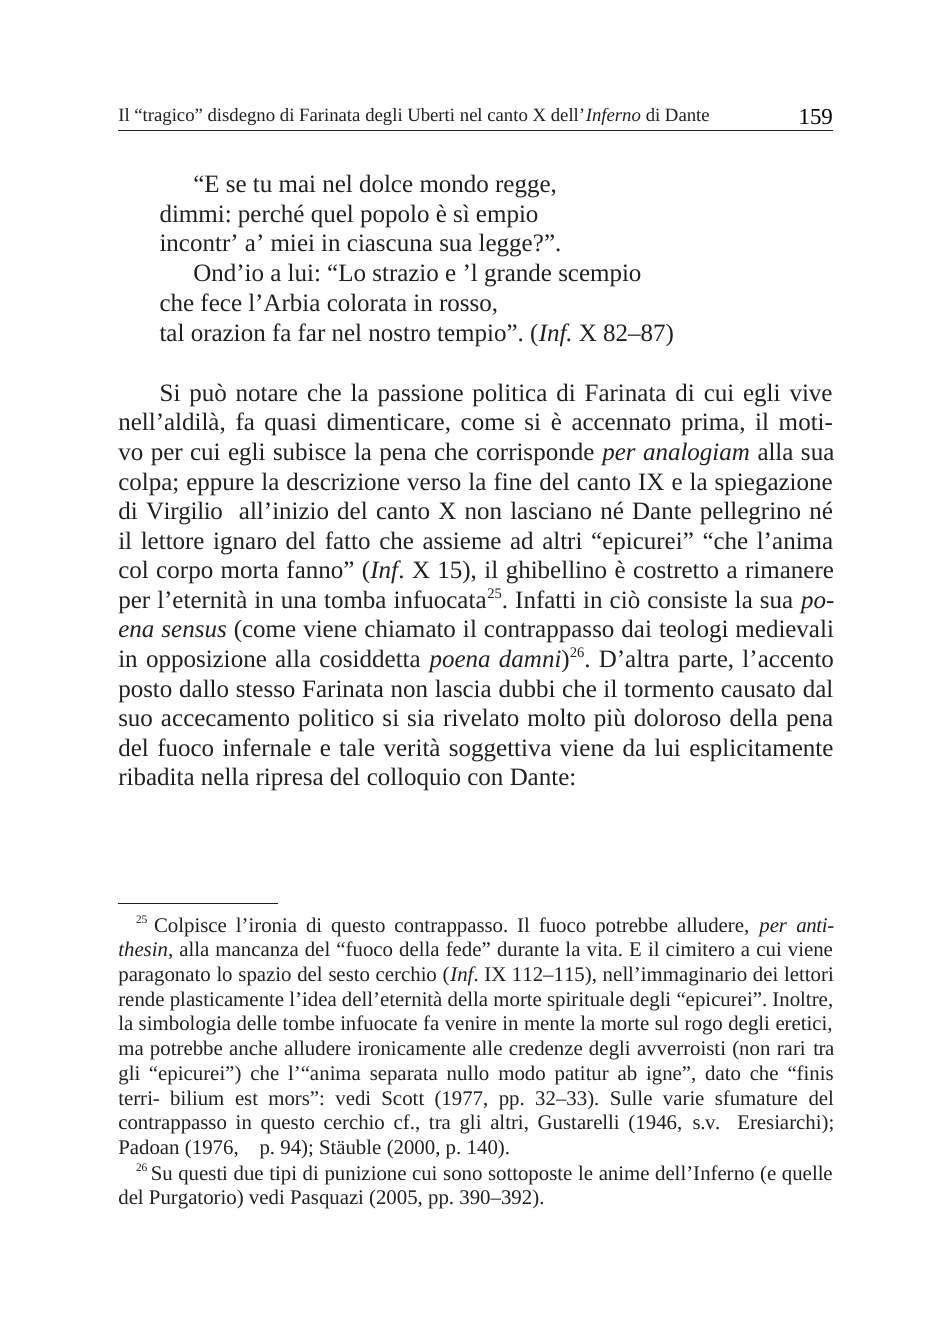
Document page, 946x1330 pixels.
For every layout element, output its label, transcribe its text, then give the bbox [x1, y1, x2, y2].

text tal orazion fa far nel nostro tempio”. (Inf. X 82–87) [159, 318, 846, 347]
text Si può notare che la passione politica di Farinata di cui egli vive nell’aldilà, fa quasi dimenticare, come si è accennato prima, il moti- vo per cui egli subisce la pena che corrisponde per analogiam alla sua colpa; eppure la descrizione verso la fine del canto IX e la spiegazione di Virgilio all’inizio del canto X non lasciano né Dante pellegrino né il lettore ignaro del fatto che assieme ad altri “epicurei” “che l’anima col corpo morta fanno” (Inf. X 15), il ghibellino è costretto a rimanere per l’eternità in una tomba infuocata25. Infatti in ciò consiste la sua po- ena sensus (come viene chiamato il contrappasso dai teologi medievali in opposizione alla cosiddetta poena damni)26. D’altra parte, l’accento posto dallo stesso Farinata non lascia dubbi che il tormento causato dal suo accecamento politico si sia rivelato molto più doloroso della pena del fuoco infernale e tale verità soggettiva viene da lui esplicitamente ribadita nella ripresa del colloquio con Dante: [118, 378, 834, 791]
text Ond’io a lui: “Lo strazio e ’l grande scempio che fece l’Arbia colorata in rosso, [159, 258, 644, 317]
text 26 Su questi due tipi di punizione cui sono sottoposte le anime dell’Inferno (e quelle del Purgatorio) vedi Pasquazi (2005, pp. 390–392). [118, 1160, 834, 1209]
text “E se tu mai nel dolce mondo regge, dimmi: perché quel popolo è sì empio incontr’ a’ miei in ciascuna sua legge?”. [159, 169, 616, 257]
text 25 Colpisce l’ironia di questo contrappasso. Il fuoco potrebbe alludere, per anti- thesin, alla mancanza del “fuoco della fede” durante la vita. E il cimitero a cui viene paragonato lo spazio del sesto cerchio (Inf. IX 112–115), nell’immaginario dei lettori rende plasticamente l’idea dell’eternità della morte spirituale degli “epicurei”. Inoltre, la simbologia delle tombe infuocate fa venire in mente la morte sul rogo degli eretici, ma potrebbe anche alludere ironicamente alle credenze degli avverroisti (non rari tra gli “epicurei”) che l’“anima separata nullo modo patitur ab igne”, dato che “finis terri- bilium est mors”: vedi Scott (1977, pp. 32–33). Sulle varie sfumature del contrappasso in questo cerchio cf., tra gli altri, Gustarelli (1946, s.v. Eresiarchi); Padoan (1976, p. 94); Stäuble (2000, p. 140). [118, 913, 834, 1159]
